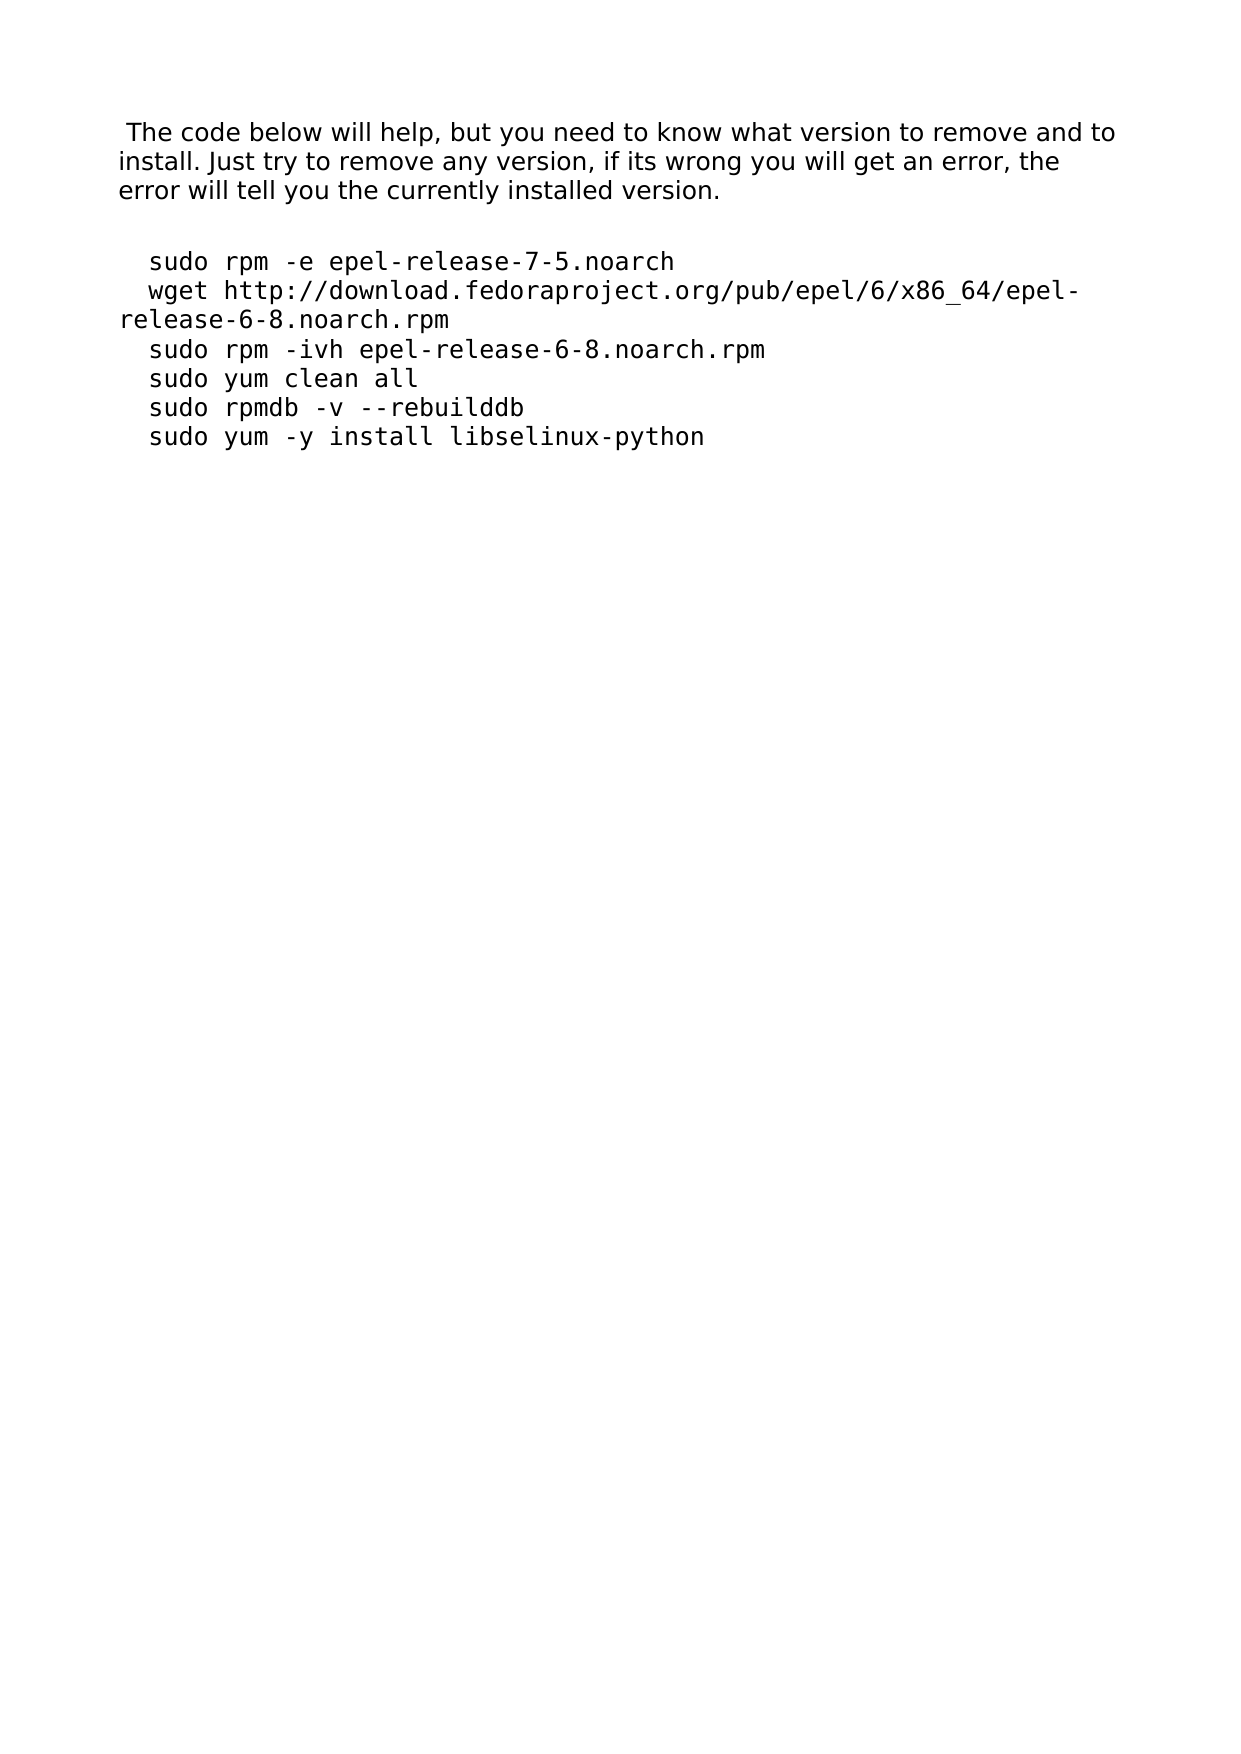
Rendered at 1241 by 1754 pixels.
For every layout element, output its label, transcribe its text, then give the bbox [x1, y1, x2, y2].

text The code below will help, but you need to know what version to remove and to install. Just try to remove any version, if its wrong you will get an error, the error will tell you the currently installed version. [118, 118, 1122, 235]
text sudo rpm -e epel-release-7-5.noarch wget http://download.fedoraproject.org/pub/epel/6/x86_64/epel-release-6-8.noarch.rpm sudo rpm -ivh epel-release-6-8.noarch.rpm sudo yum clean all sudo rpmdb -v --rebuilddb sudo yum -y install libselinux-python [118, 247, 1122, 451]
